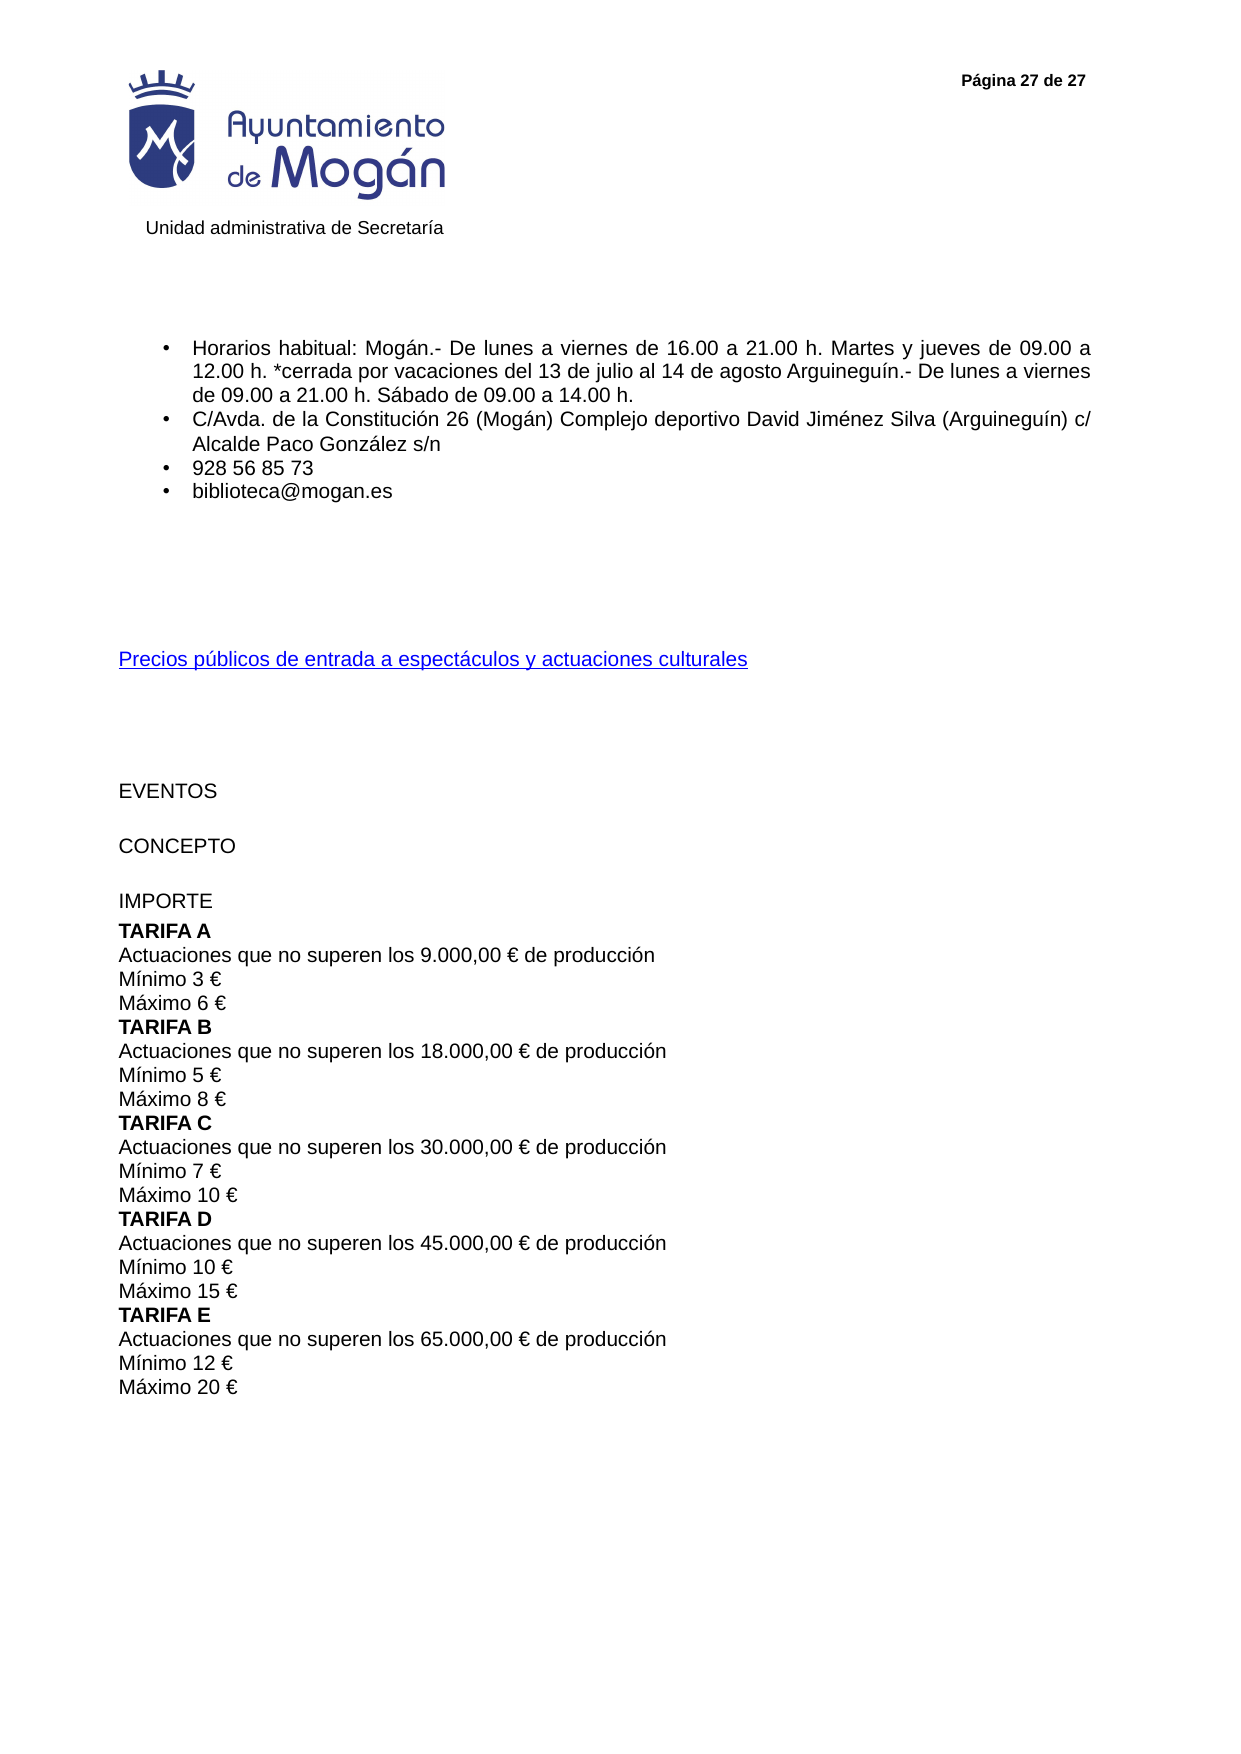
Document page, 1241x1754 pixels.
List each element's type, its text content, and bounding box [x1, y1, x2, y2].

picture [128, 70, 445, 206]
text TARIFA A [118, 919, 1092, 943]
subtitle CONCEPTO [118, 834, 1092, 858]
list Horarios habitual: Mogán.- De lunes a viernes de 16.00 a 21.00 h. Martes y jueves de 09.00 a 12.00 h. *cerrada por vacaciones del 13 de julio al 14 de agosto Arguineguín.- De lunes a viernes de 09.00 a 21.00 h. Sábado de 09.00 a 14.00 h. [163, 335, 1092, 407]
text TARIFA E [118, 1303, 1092, 1327]
text TARIFA C [118, 1111, 1092, 1135]
list biblioteca@mogan.es [163, 479, 1092, 503]
text TARIFA B [118, 1015, 1092, 1039]
text Actuaciones que no superen los 65.000,00 € de producción [118, 1327, 1092, 1351]
list 928 56 85 73 [163, 455, 1092, 479]
subtitle EVENTOS [118, 779, 1092, 803]
text Mínimo 12 € Máximo 20 € [118, 1351, 1092, 1398]
text Mínimo 5 € Máximo 8 € [118, 1063, 1092, 1111]
text TARIFA D [118, 1207, 1092, 1231]
subtitle IMPORTE [118, 889, 1092, 913]
text Actuaciones que no superen los 45.000,00 € de producción [118, 1231, 1092, 1255]
text Mínimo 3 € Máximo 6 € [118, 967, 1092, 1015]
text Actuaciones que no superen los 9.000,00 € de producción [118, 943, 1092, 967]
text Precios públicos de entrada a espectáculos y actuaciones culturales [118, 623, 1092, 671]
text Actuaciones que no superen los 30.000,00 € de producción [118, 1135, 1092, 1159]
text Actuaciones que no superen los 18.000,00 € de producción [118, 1039, 1092, 1063]
text Mínimo 10 € Máximo 15 € [118, 1255, 1092, 1303]
text Mínimo 7 € Máximo 10 € [118, 1159, 1092, 1207]
list C/Avda. de la Constitución 26 (Mogán) Complejo deportivo David Jiménez Silva (Arguineguín) c/ Alcalde Paco González s/n [163, 407, 1092, 455]
